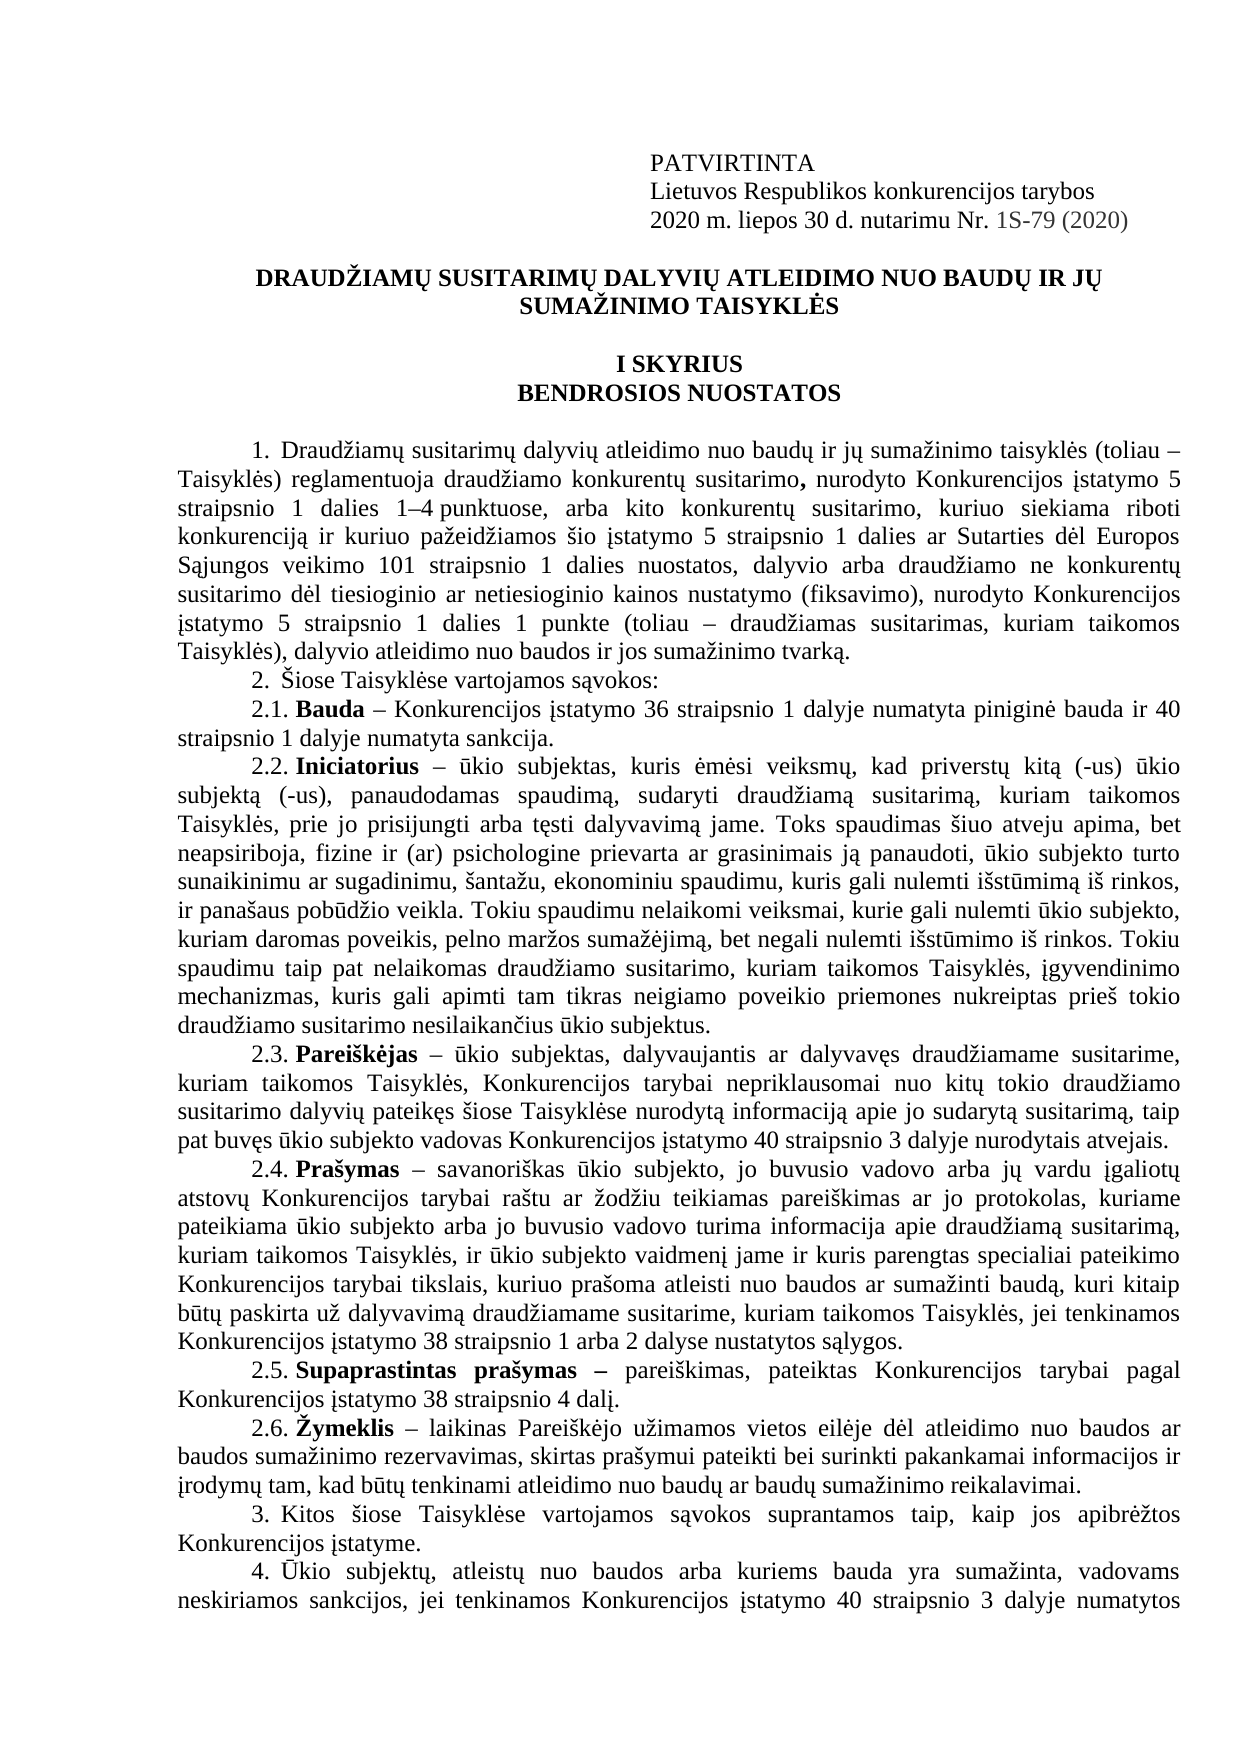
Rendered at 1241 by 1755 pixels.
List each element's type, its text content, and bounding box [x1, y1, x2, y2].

text 2.1. Bauda – Konkurencijos įstatymo 36 straipsnio 1 dalyje numatyta piniginė bauda ir 40 straipsnio 1 dalyje numatyta sankcija. [177, 694, 1181, 751]
text 4. Ūkio subjektų, atleistų nuo baudos arba kuriems bauda yra sumažinta, vadovams neskiriamos sankcijos, jei tenkinamos Konkurencijos įstatymo 40 straipsnio 3 dalyje numatytos [177, 1556, 1181, 1614]
text 2.3. Pareiškėjas – ūkio subjektas, dalyvaujantis ar dalyvavęs draudžiamame susitarime, kuriam taikomos Taisyklės, Konkurencijos tarybai nepriklausomai nuo kitų tokio draudžiamo susitarimo dalyvių pateikęs šiose Taisyklėse nurodytą informaciją apie jo sudarytą susitarimą, taip pat buvęs ūkio subjekto vadovas Konkurencijos įstatymo 40 straipsnio 3 dalyje nurodytais atvejais. [177, 1039, 1181, 1154]
text 3. Kitos šiose Taisyklėse vartojamos sąvokos suprantamos taip, kaip jos apibrėžtos Konkurencijos įstatyme. [177, 1499, 1181, 1556]
text 2.4. Prašymas – savanoriškas ūkio subjekto, jo buvusio vadovo arba jų vardu įgaliotų atstovų Konkurencijos tarybai raštu ar žodžiu teikiamas pareiškimas ar jo protokolas, kuriame pateikiama ūkio subjekto arba jo buvusio vadovo turima informacija apie draudžiamą susitarimą, kuriam taikomos Taisyklės, ir ūkio subjekto vaidmenį jame ir kuris parengtas specialiai pateikimo Konkurencijos tarybai tikslais, kuriuo prašoma atleisti nuo baudos ar sumažinti baudą, kuri kitaip būtų paskirta už dalyvavimą draudžiamame susitarime, kuriam taikomos Taisyklės, jei tenkinamos Konkurencijos įstatymo 38 straipsnio 1 arba 2 dalyse nustatytos sąlygos. [177, 1154, 1181, 1355]
text DRAUDŽIAMŲ SUSITARIMŲ DALYVIŲ ATLEIDIMO NUO BAUDŲ IR JŲ SUMAŽINIMO TAISYKLĖS [177, 263, 1181, 320]
text 2.2. Iniciatorius – ūkio subjektas, kuris ėmėsi veiksmų, kad priverstų kitą (-us) ūkio subjektą (-us), panaudodamas spaudimą, sudaryti draudžiamą susitarimą, kuriam taikomos Taisyklės, prie jo prisijungti arba tęsti dalyvavimą jame. Toks spaudimas šiuo atveju apima, bet neapsiriboja, fizine ir (ar) psichologine prievarta ar grasinimais ją panaudoti, ūkio subjekto turto sunaikinimu ar sugadinimu, šantažu, ekonominiu spaudimu, kuris gali nulemti išstūmimą iš rinkos, ir panašaus pobūdžio veikla. Tokiu spaudimu nelaikomi veiksmai, kurie gali nulemti ūkio subjekto, kuriam daromas poveikis, pelno maržos sumažėjimą, bet negali nulemti išstūmimo iš rinkos. Tokiu spaudimu taip pat nelaikomas draudžiamo susitarimo, kuriam taikomos Taisyklės, įgyvendinimo mechanizmas, kuris gali apimti tam tikras neigiamo poveikio priemones nukreiptas prieš tokio draudžiamo susitarimo nesilaikančius ūkio subjektus. [177, 751, 1181, 1039]
text BENDROSIOS NUOSTATOS [177, 378, 1181, 406]
text 2. Šiose Taisyklėse vartojamos sąvokos: [177, 665, 1181, 694]
text PATVIRTINTA [650, 148, 1181, 176]
text 1. Draudžiamų susitarimų dalyvių atleidimo nuo baudų ir jų sumažinimo taisyklės (toliau – Taisyklės) reglamentuoja draudžiamo konkurentų susitarimo, nurodyto Konkurencijos įstatymo 5 straipsnio 1 dalies 1–4 punktuose, arba kito konkurentų susitarimo, kuriuo siekiama riboti konkurenciją ir kuriuo pažeidžiamos šio įstatymo 5 straipsnio 1 dalies ar Sutarties dėl Europos Sąjungos veikimo 101 straipsnio 1 dalies nuostatos, dalyvio arba draudžiamo ne konkurentų susitarimo dėl tiesioginio ar netiesioginio kainos nustatymo (fiksavimo), nurodyto Konkurencijos įstatymo 5 straipsnio 1 dalies 1 punkte (toliau – draudžiamas susitarimas, kuriam taikomos Taisyklės), dalyvio atleidimo nuo baudos ir jos sumažinimo tvarką. [177, 435, 1181, 665]
text 2.6. Žymeklis – laikinas Pareiškėjo užimamos vietos eilėje dėl atleidimo nuo baudos ar baudos sumažinimo rezervavimas, skirtas prašymui pateikti bei surinkti pakankamai informacijos ir įrodymų tam, kad būtų tenkinami atleidimo nuo baudų ar baudų sumažinimo reikalavimai. [177, 1413, 1181, 1499]
text 2.5. Supaprastintas prašymas – pareiškimas, pateiktas Konkurencijos tarybai pagal Konkurencijos įstatymo 38 straipsnio 4 dalį. [177, 1355, 1181, 1413]
text 2020 m. liepos 30 d. nutarimu Nr. 1S-79 (2020) [650, 205, 1181, 234]
text Lietuvos Respublikos konkurencijos tarybos [650, 176, 1181, 205]
text I SKYRIUS [177, 349, 1181, 378]
